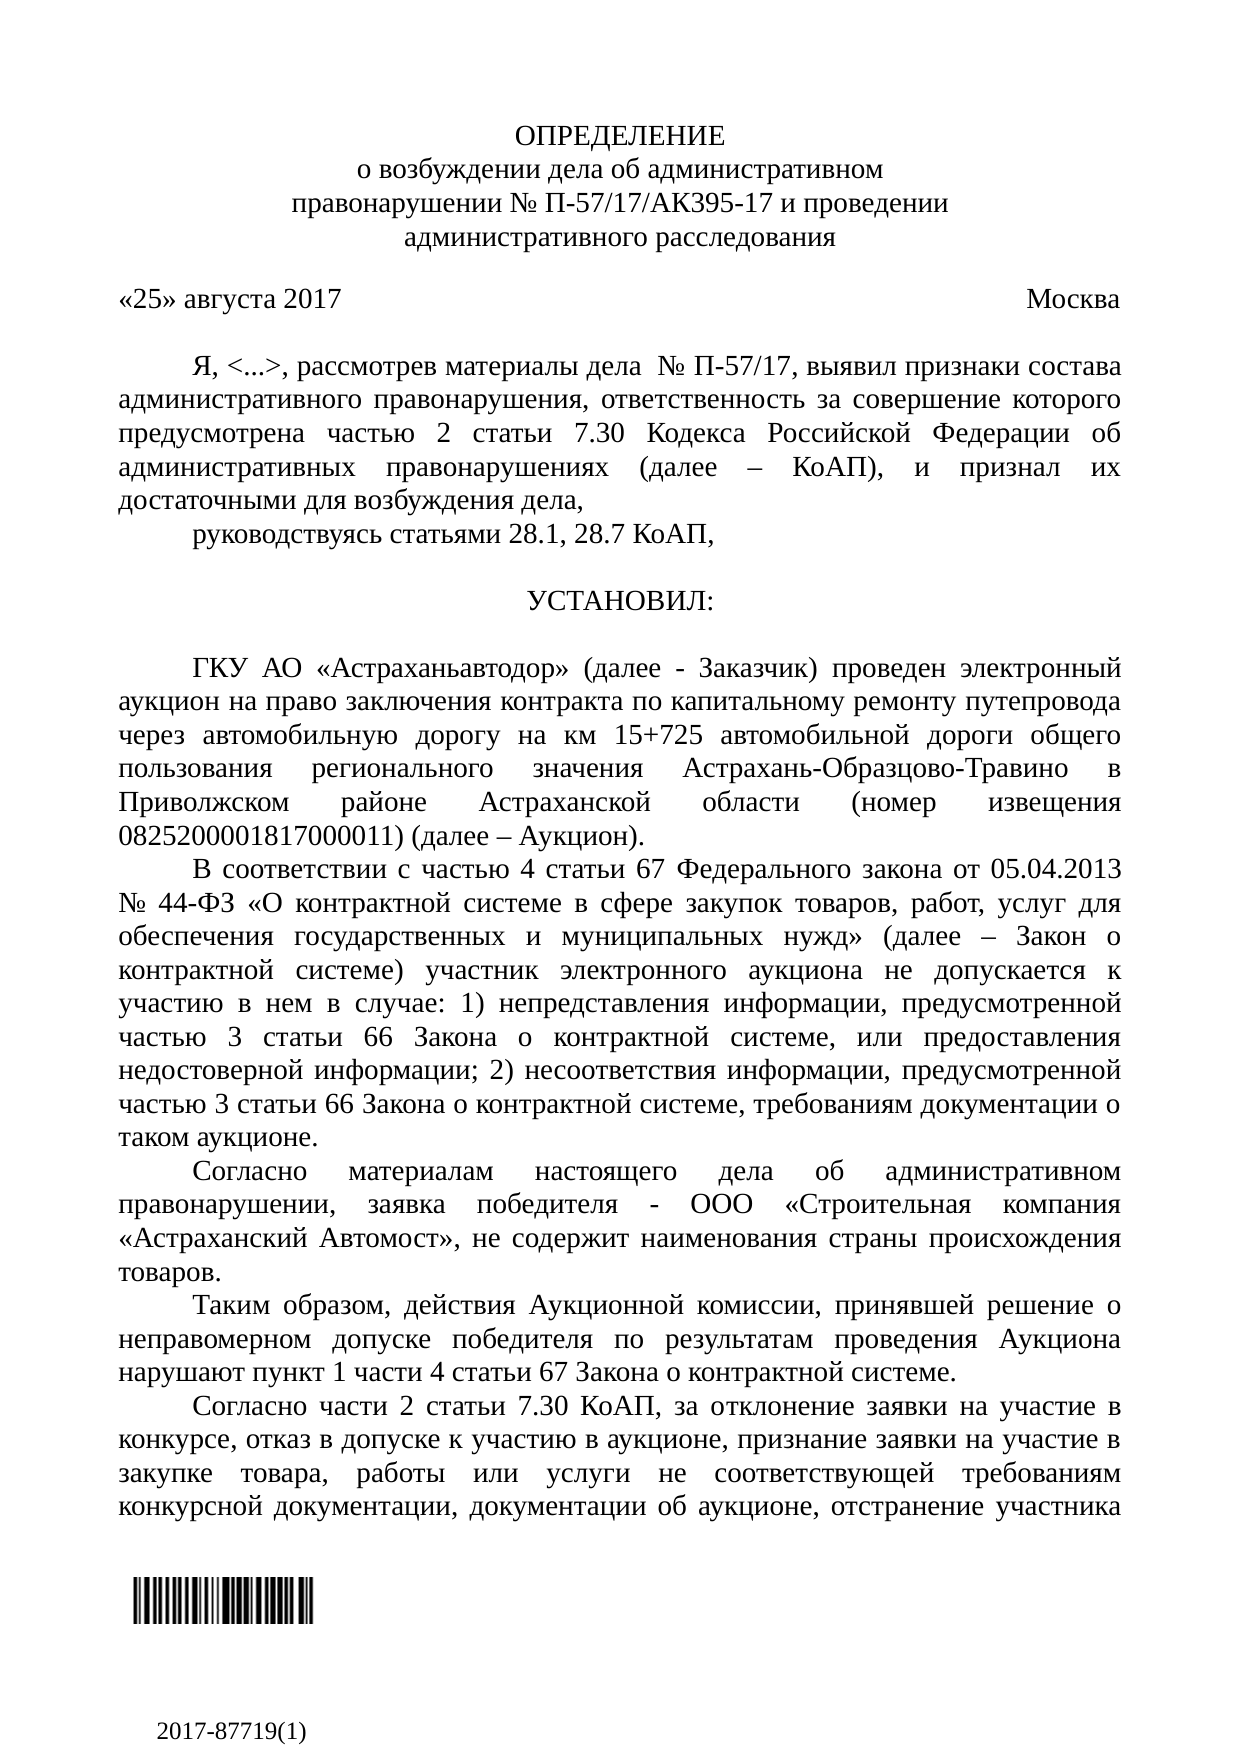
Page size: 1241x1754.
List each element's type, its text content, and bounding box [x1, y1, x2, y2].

text руководствуясь статьями 28.1, 28.7 КоАП, [118, 516, 1122, 549]
picture [118, 1577, 331, 1624]
text Согласно части 2 статьи 7.30 КоАП, за отклонение заявки на участие в конкурсе, отказ в допуске к участию в аукционе, признание заявки на участие в закупке товара, работы или услуги не соответствующей требованиям конкурсной документации, документации об аукционе, отстранение участника [118, 1388, 1122, 1522]
text УСТАНОВИЛ: [118, 583, 1122, 616]
text «25» августа 2017 Москва [118, 281, 1122, 314]
text Согласно материалам настоящего дела об административном правонарушении, заявка победителя - ООО «Строительная компания «Астраханский Автомост», не содержит наименования страны происхождения товаров. [118, 1153, 1122, 1287]
text ГКУ АО «Астраханьавтодор» (далее - Заказчик) проведен электронный аукцион на право заключения контракта по капитальному ремонту путепровода через автомобильную дорогу на км 15+725 автомобильной дороги общего пользования регионального значения Астрахань-Образцово-Травино в Приволжском районе Астраханской области (номер извещения 0825200001817000011) (далее – Аукцион). [118, 650, 1122, 851]
text ОПРЕДЕЛЕНИЕ [118, 118, 1122, 152]
text В соответствии с частью 4 статьи 67 Федерального закона от 05.04.2013 № 44-ФЗ «О контрактной системе в сфере закупок товаров, работ, услуг для обеспечения государственных и муниципальных нужд» (далее – Закон о контрактной системе) участник электронного аукциона не допускается к участию в нем в случае: 1) непредставления информации, предусмотренной частью 3 статьи 66 Закона о контрактной системе, или предоставления недостоверной информации; 2) несоответствия информации, предусмотренной частью 3 статьи 66 Закона о контрактной системе, требованиям документации о таком аукционе. [118, 851, 1122, 1153]
text Таким образом, действия Аукционной комиссии, принявшей решение о неправомерном допуске победителя по результатам проведения Аукциона нарушают пункт 1 части 4 статьи 67 Закона о контрактной системе. [118, 1287, 1122, 1388]
text правонарушении № П-57/17/АК395-17 и проведении [118, 185, 1122, 219]
text Я, <...>, рассмотрев материалы дела № П-57/17, выявил признаки состава административного правонарушения, ответственность за совершение которого предусмотрена частью 2 статьи 7.30 Кодекса Российской Федерации об административных правонарушениях (далее – КоАП), и признал их достаточными для возбуждения дела, [118, 348, 1122, 516]
text административного расследования [118, 219, 1122, 252]
text о возбуждении дела об административном [118, 152, 1122, 185]
